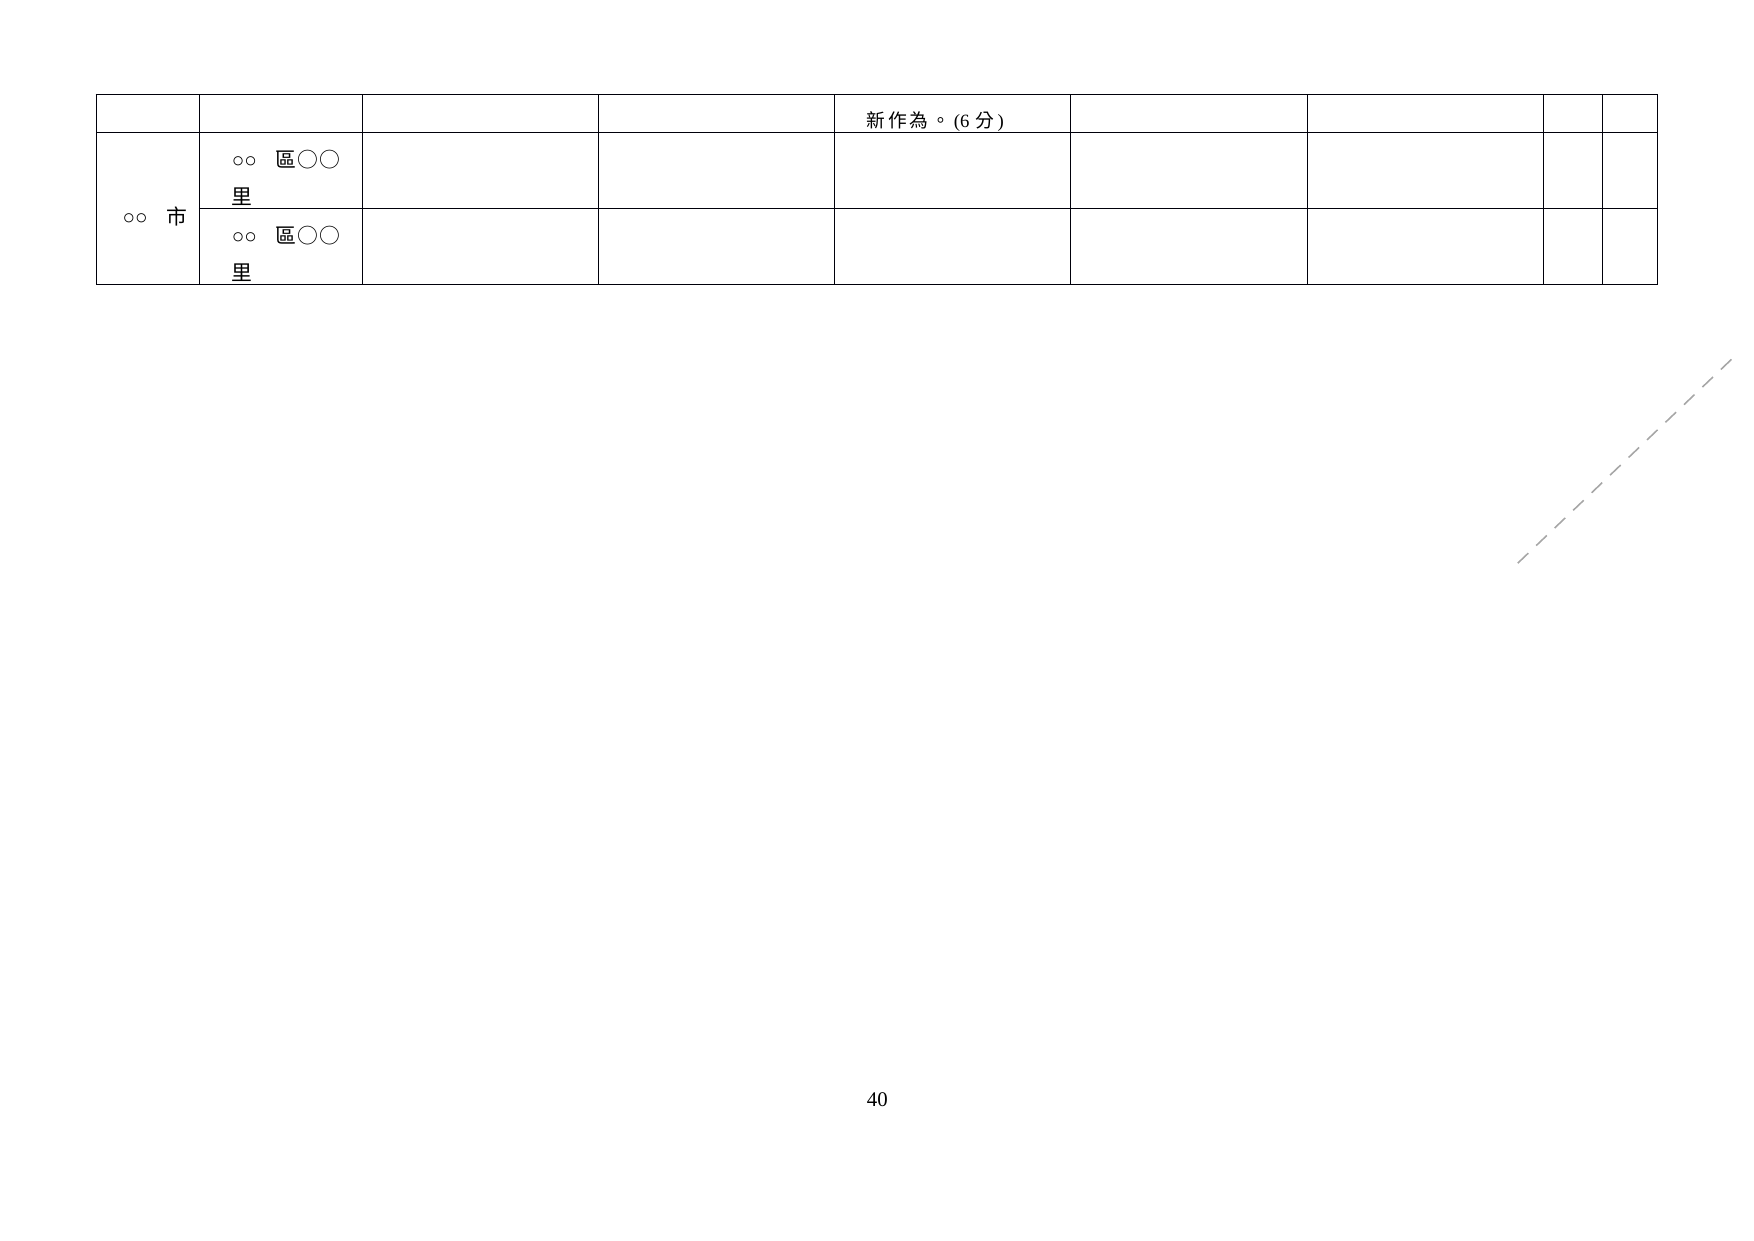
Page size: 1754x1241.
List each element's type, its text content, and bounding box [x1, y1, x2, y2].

table_cell [599, 133, 834, 208]
table_cell [599, 95, 834, 132]
table_cell [1544, 133, 1602, 208]
table_cell [1603, 209, 1657, 284]
table_cell [835, 209, 1070, 284]
table_cell [1071, 209, 1307, 284]
table_cell [599, 209, 834, 284]
table_cell [835, 133, 1070, 208]
table_cell 新作為。(6分) [835, 95, 1070, 132]
table_header [1544, 95, 1602, 132]
table_header [97, 95, 199, 132]
table_cell ○○市 [97, 133, 199, 284]
table_cell ○○區○○里 [200, 209, 362, 284]
table_cell [363, 95, 598, 132]
table_cell [1544, 209, 1602, 284]
table_header [1603, 95, 1657, 132]
table_cell [1308, 133, 1543, 208]
table_cell [1308, 95, 1543, 132]
table_header [200, 95, 362, 132]
table_cell [363, 133, 598, 208]
table_cell [1071, 133, 1307, 208]
table_cell ○○區○○里 [200, 133, 362, 208]
table_cell [363, 209, 598, 284]
table_cell [1071, 95, 1307, 132]
table_cell [1308, 209, 1543, 284]
table_cell [1603, 133, 1657, 208]
